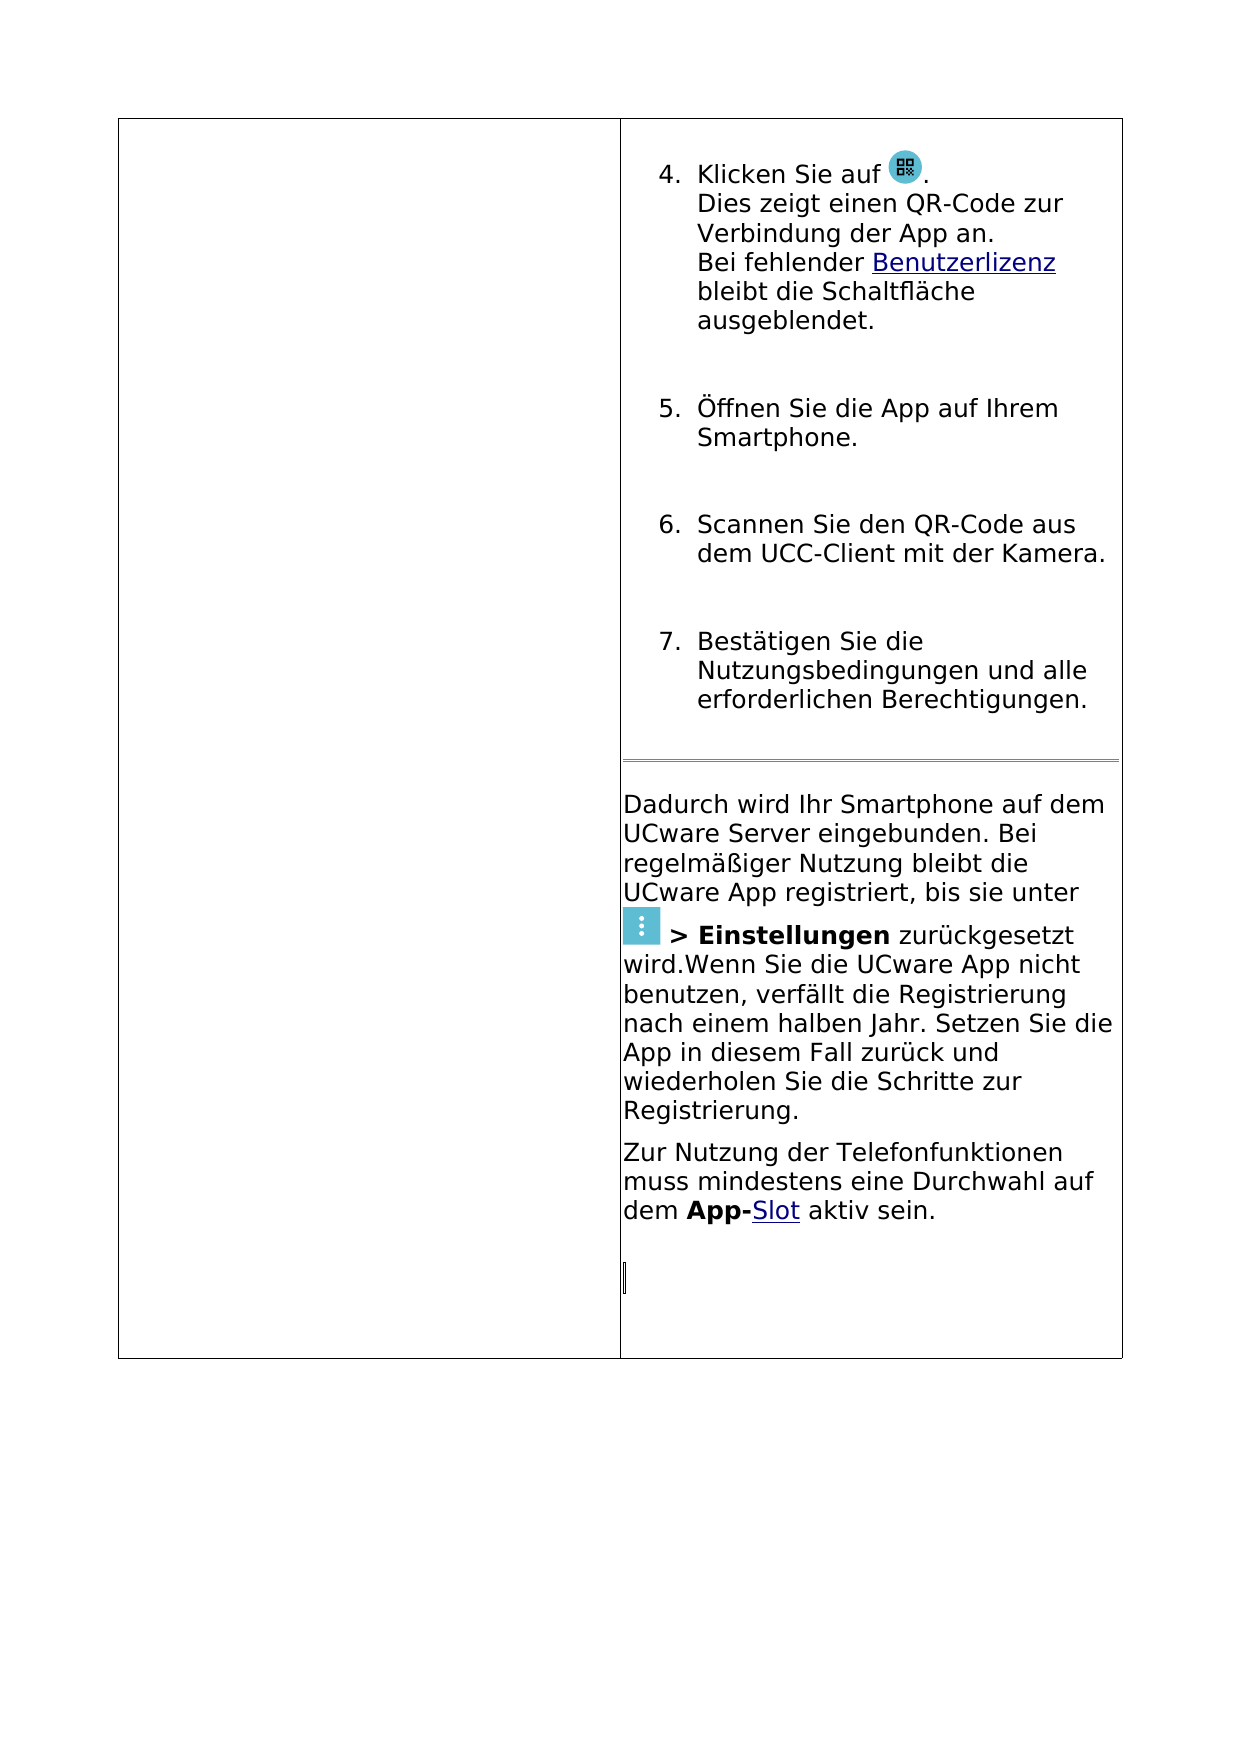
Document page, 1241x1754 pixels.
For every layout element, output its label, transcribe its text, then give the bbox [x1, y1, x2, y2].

table_header Installieren Sie die UCware App auf Ihrem Smartphone: mit Google Play für aus dem App Store für Klicken Sie in der Seitenleiste des UCC-Clients auf . Klicken Sie auf den gewünschten App-Slot. Klicken Sie auf . Dies zeigt einen QR-Code zur Verbindung der App an. Bei fehlender Benutzerlizenz bleibt die Schaltfläche ausgeblendet. Öffnen Sie die App auf Ihrem Smartphone. Scannen Sie den QR-Code aus dem UCC-Client mit der Kamera. Bestätigen Sie die Nutzungsbedingungen und alle erforderlichen Berechtigungen. Dadurch wird Ihr Smartphone auf dem UCware Server eingebunden. Bei regelmäßiger Nutzung bleibt die UCware App registriert, bis sie unter > Einstellungen zurückgesetzt wird.Wenn Sie die UCware App nicht benutzen, verfällt die Registrierung nach einem halben Jahr. Setzen Sie die App in diesem Fall zurück und wiederholen Sie die Schritte zur Registrierung. Zur Nutzung der Telefonfunktionen muss mindestens eine Durchwahl auf dem App-Slot aktiv sein. [621, 119, 1122, 1358]
table_header [119, 119, 620, 1358]
